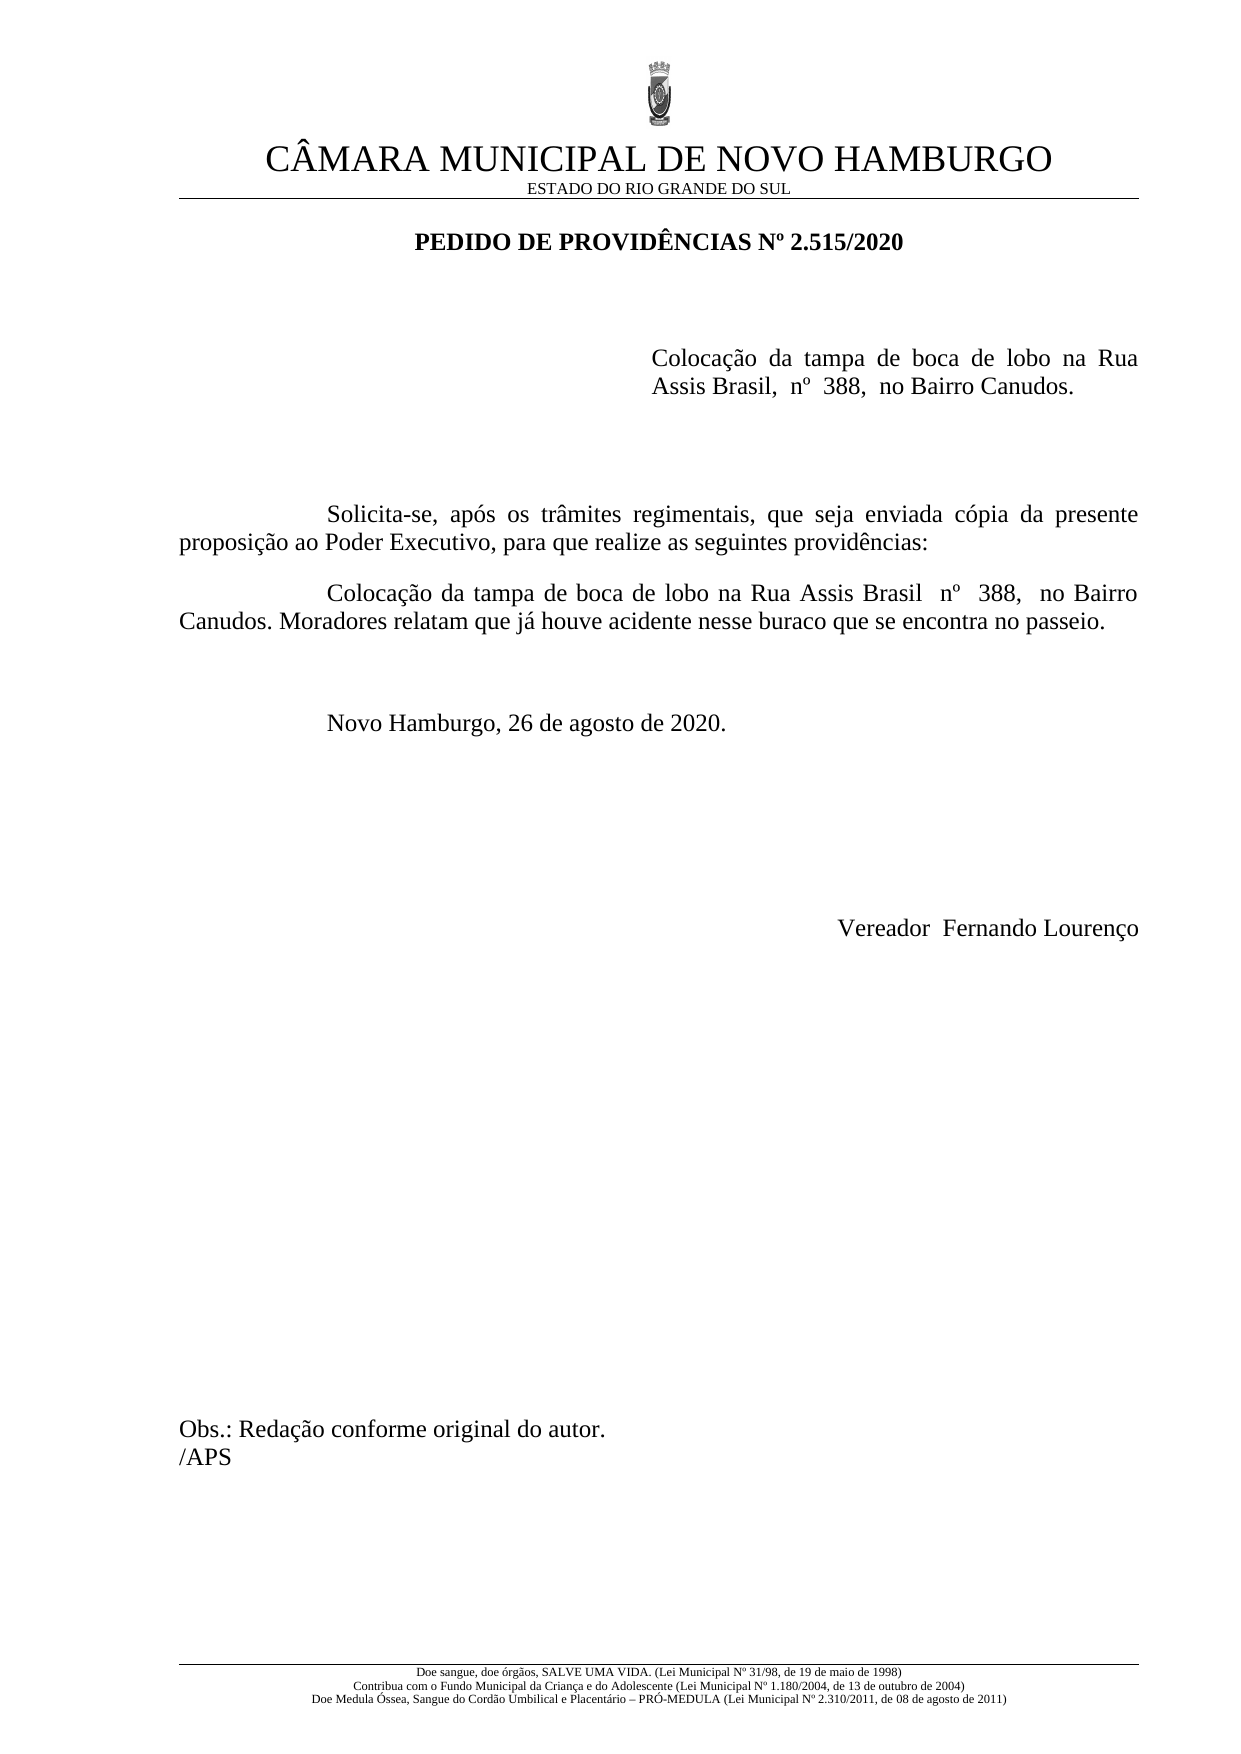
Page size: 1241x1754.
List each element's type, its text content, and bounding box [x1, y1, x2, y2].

text PEDIDO DE PROVIDÊNCIAS Nº 2.515/2020 [179, 228, 1139, 256]
text Novo Hamburgo, 26 de agosto de 2020. [179, 709, 1139, 737]
text /APS [179, 1443, 1139, 1470]
text Vereador Fernando Lourenço [179, 914, 1139, 942]
text Obs.: Redação conforme original do autor. [179, 1415, 1139, 1443]
text Colocação da tampa de boca de lobo na Rua Assis Brasil, nº 388, no Bairro Canudos. [651, 344, 1139, 400]
text Solicita-se, após os trâmites regimentais, que seja enviada cópia da presente proposição ao Poder Executivo, para que realize as seguintes providências: [179, 500, 1139, 556]
text Colocação da tampa de boca de lobo na Rua Assis Brasil nº 388, no Bairro Canudos. Moradores relatam que já houve acidente nesse buraco que se encontra no passeio. [179, 579, 1139, 635]
